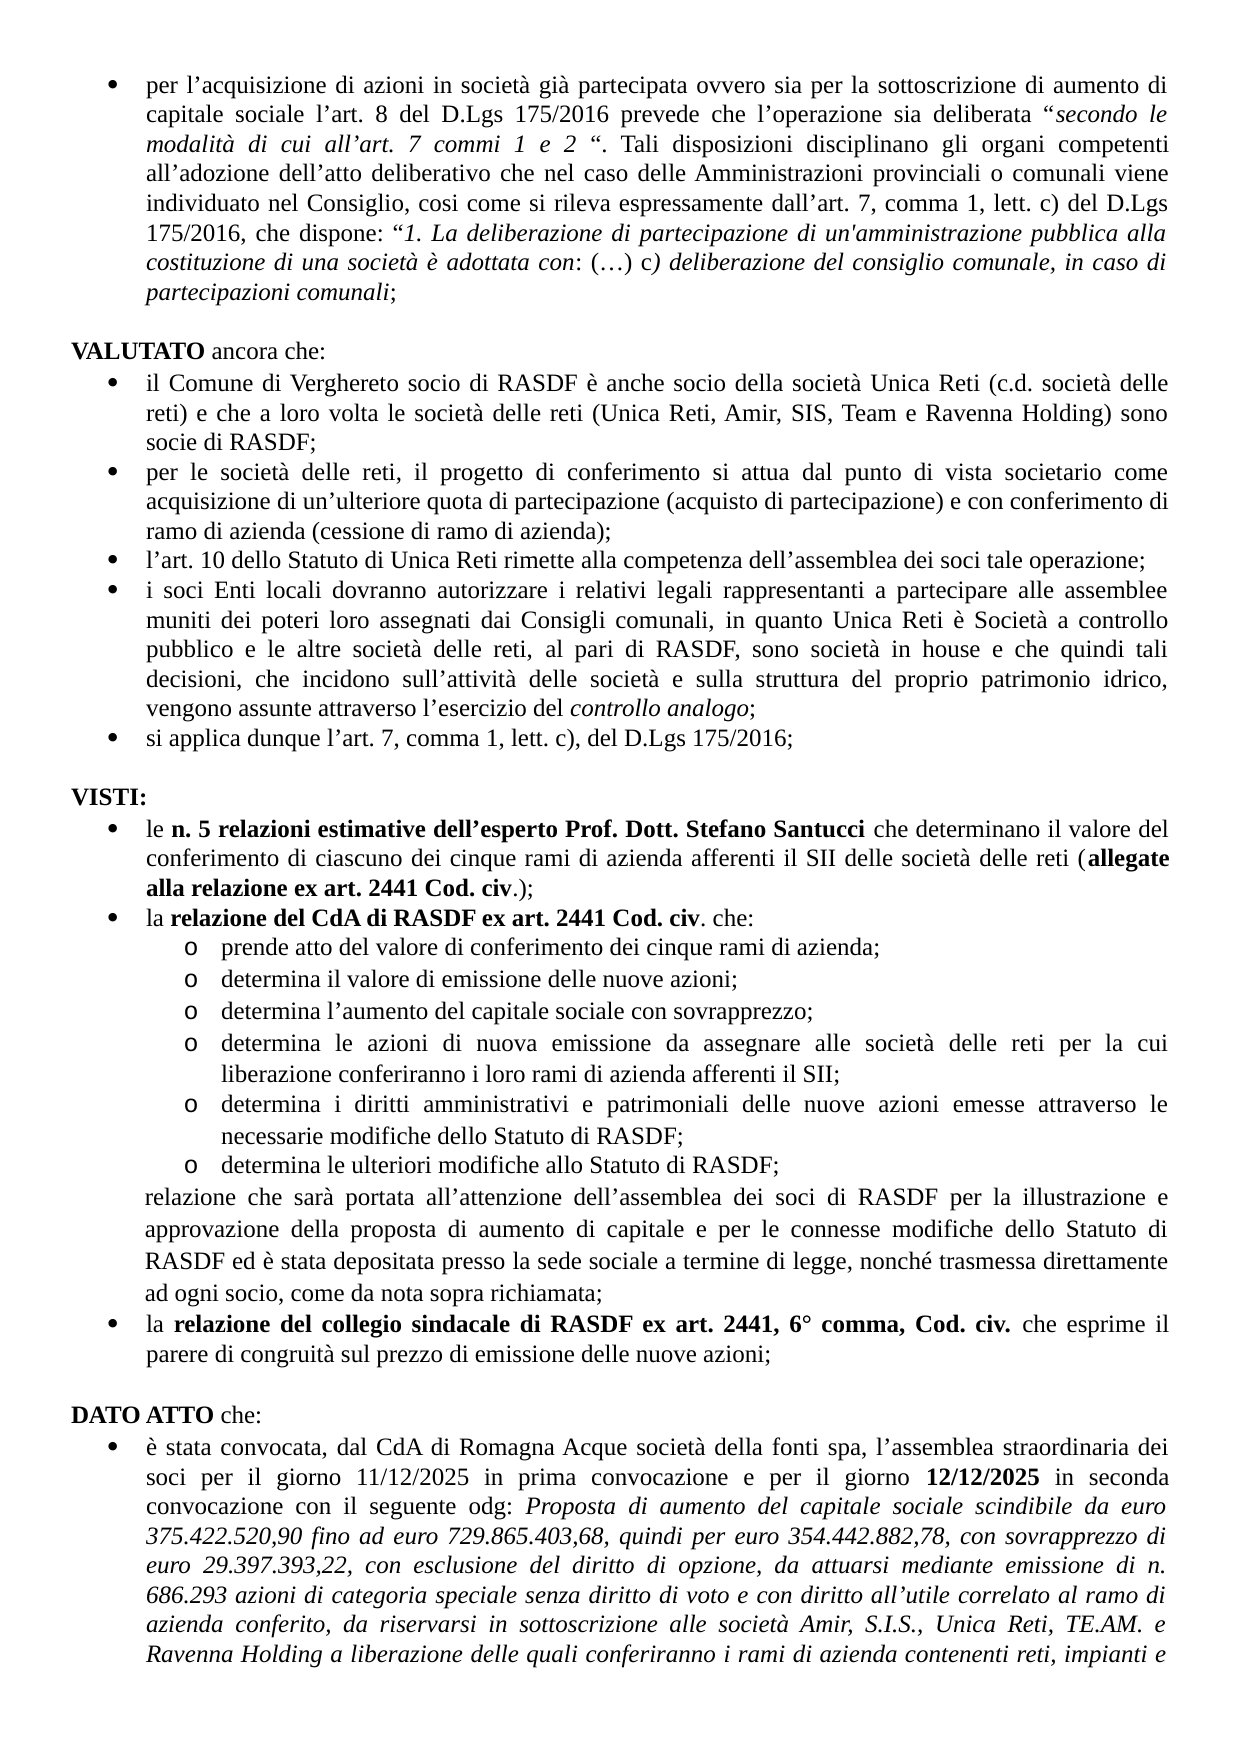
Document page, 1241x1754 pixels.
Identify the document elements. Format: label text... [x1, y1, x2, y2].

list i soci Enti locali dovranno autorizzare i relativi legali rappresentanti a partecipare alle assemblee muniti dei poteri loro assegnati dai Consigli comunali, in quanto Unica Reti è Società a controllo pubblico e le altre società delle reti, al pari di RASDF, sono società in house e che quindi tali decisioni, che incidono sull’attività delle società e sulla struttura del proprio patrimonio idrico, vengono assunte attraverso l’esercizio del controllo analogo; [108, 576, 1169, 722]
list determina i diritti amministrativi e patrimoniali delle nuove azioni emesse attraverso le necessarie modifiche dello Statuto di RASDF; [183, 1090, 1169, 1149]
text VISTI: [71, 783, 1169, 811]
list la relazione del collegio sindacale di RASDF ex art. 2441, 6° comma, Cod. civ. che esprime il parere di congruità sul prezzo di emissione delle nuove azioni; [108, 1310, 1169, 1368]
text relazione che sarà portata all’attenzione dell’assemblea dei soci di RASDF per la illustrazione e approvazione della proposta di aumento di capitale e per le connesse modifiche dello Statuto di RASDF ed è stata depositata presso la sede sociale a termine di legge, nonché trasmessa direttamente ad ogni socio, come da nota sopra richiamata; [144, 1183, 1169, 1306]
list il Comune di Verghereto socio di RASDF è anche socio della società Unica Reti (c.d. società delle reti) e che a loro volta le società delle reti (Unica Reti, Amir, SIS, Team e Ravenna Holding) sono socie di RASDF; [108, 369, 1169, 456]
list prende atto del valore di conferimento dei cinque rami di azienda; [183, 933, 1169, 963]
list le n. 5 relazioni estimative dell’esperto Prof. Dott. Stefano Santucci che determinano il valore del conferimento di ciascuno dei cinque rami di azienda afferenti il SII delle società delle reti (allegate alla relazione ex art. 2441 Cod. civ.); [108, 815, 1169, 902]
list DATO ATTO che: [71, 1401, 1169, 1429]
list determina le ulteriori modifiche allo Statuto di RASDF; [183, 1151, 1169, 1181]
list determina l’aumento del capitale sociale con sovrapprezzo; [183, 997, 1169, 1027]
text VALUTATO ancora che: [71, 337, 1169, 365]
list si applica dunque l’art. 7, comma 1, lett. c), del D.Lgs 175/2016; [108, 724, 1169, 752]
list è stata convocata, dal CdA di Romagna Acque società della fonti spa, l’assemblea straordinaria dei soci per il giorno 11/12/2025 in prima convocazione e per il giorno 12/12/2025 in seconda convocazione con il seguente odg: Proposta di aumento del capitale sociale scindibile da euro 375.422.520,90 fino ad euro 729.865.403,68, quindi per euro 354.442.882,78, con sovrapprezzo di euro 29.397.393,22, con esclusione del diritto di opzione, da attuarsi mediante emissione di n. 686.293 azioni di categoria speciale senza diritto di voto e con diritto all’utile correlato al ramo di azienda conferito, da riservarsi in sottoscrizione alle società Amir, S.I.S., Unica Reti, TE.AM. e Ravenna Holding a liberazione delle quali conferiranno i rami di azienda contenenti reti, impianti e [108, 1433, 1169, 1668]
list determina le azioni di nuova emissione da assegnare alle società delle reti per la cui liberazione conferiranno i loro rami di azienda afferenti il SII; [183, 1029, 1169, 1088]
list l’art. 10 dello Statuto di Unica Reti rimette alla competenza dell’assemblea dei soci tale operazione; [108, 547, 1169, 574]
list determina il valore di emissione delle nuove azioni; [183, 965, 1169, 995]
list la relazione del CdA di RASDF ex art. 2441 Cod. civ. che: [108, 904, 1169, 931]
list per l’acquisizione di azioni in società già partecipata ovvero sia per la sottoscrizione di aumento di capitale sociale l’art. 8 del D.Lgs 175/2016 prevede che l’operazione sia deliberata “secondo le modalità di cui all’art. 7 commi 1 e 2 “. Tali disposizioni disciplinano gli organi competenti all’adozione dell’atto deliberativo che nel caso delle Amministrazioni provinciali o comunali viene individuato nel Consiglio, cosi come si rileva espressamente dall’art. 7, comma 1, lett. c) del D.Lgs 175/2016, che dispone: “1. La deliberazione di partecipazione di un'amministrazione pubblica alla costituzione di una società è adottata con: (…) c) deliberazione del consiglio comunale, in caso di partecipazioni comunali; [108, 71, 1169, 306]
list per le società delle reti, il progetto di conferimento si attua dal punto di vista societario come acquisizione di un’ulteriore quota di partecipazione (acquisto di partecipazione) e con conferimento di ramo di azienda (cessione di ramo di azienda); [108, 458, 1169, 545]
